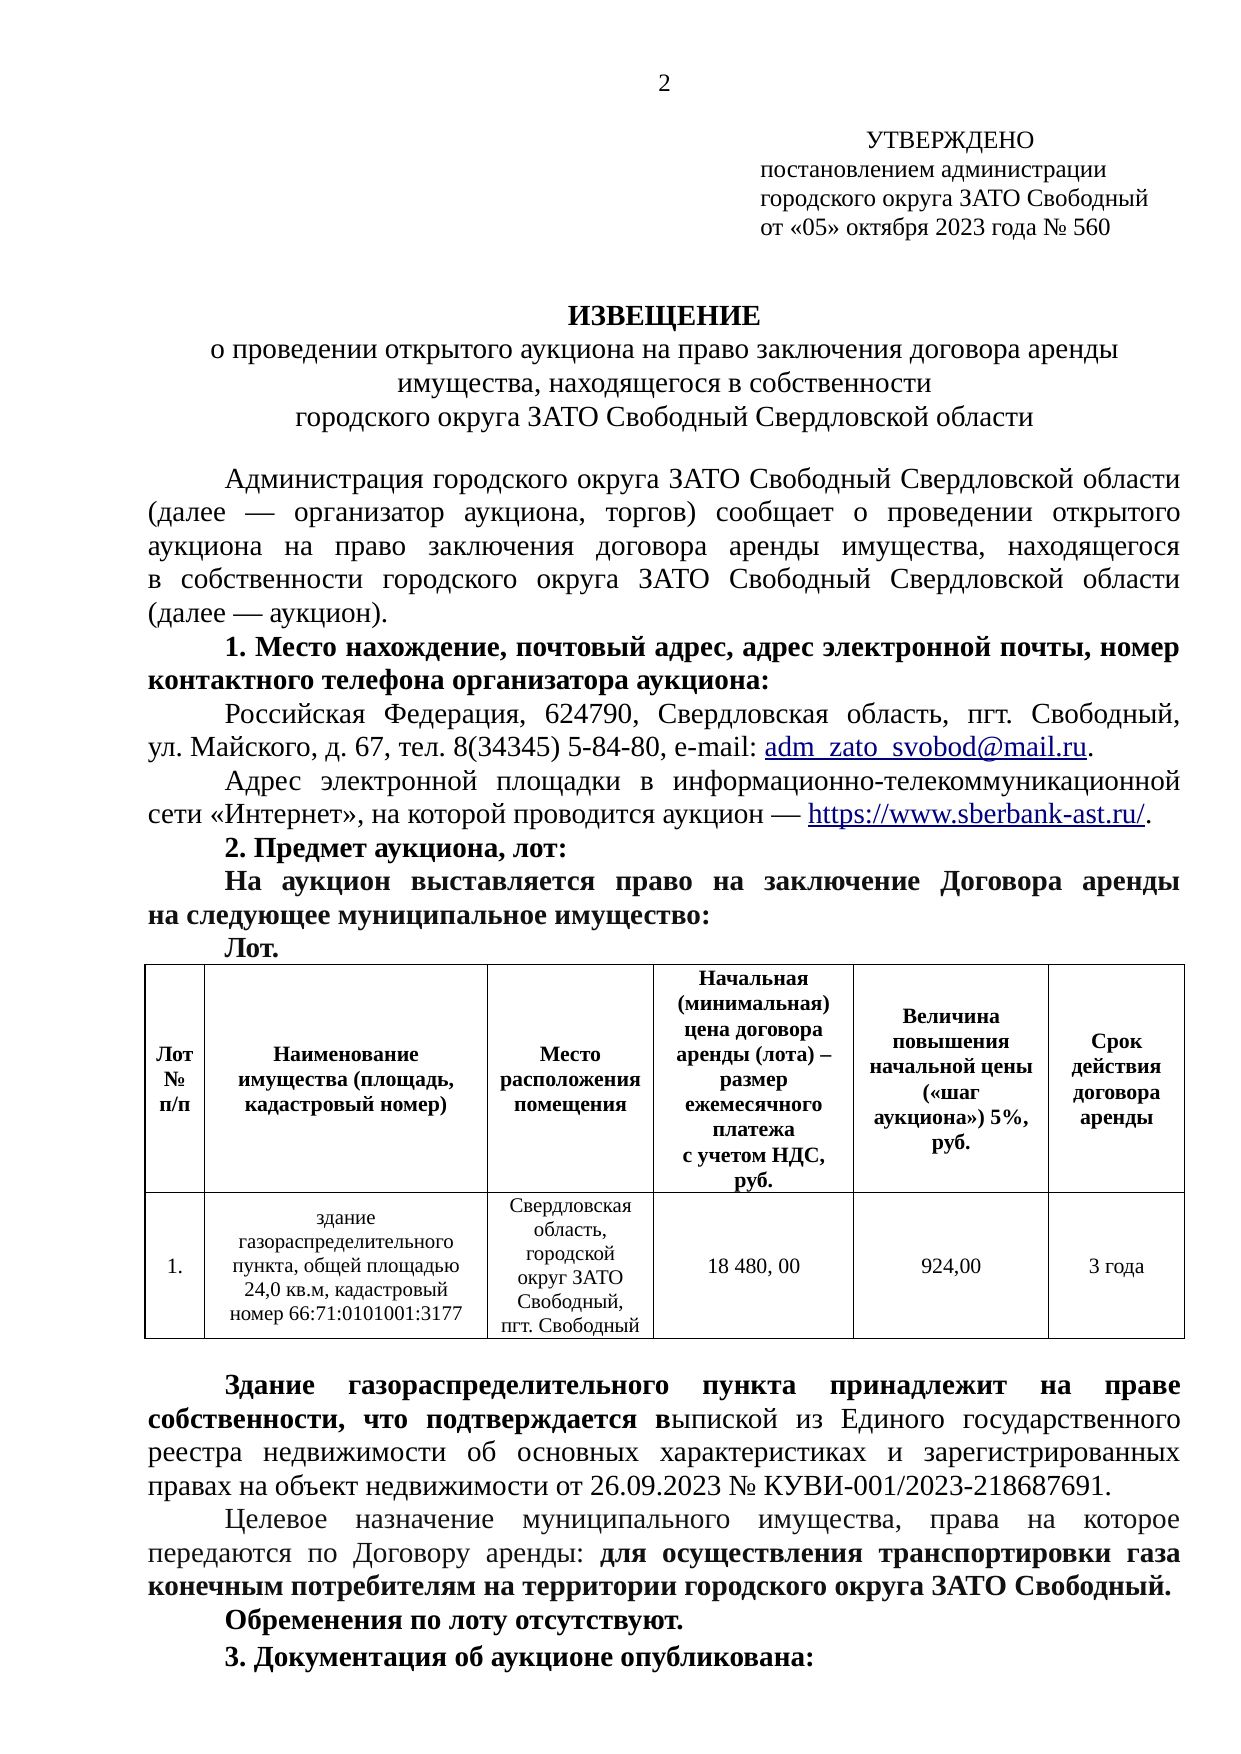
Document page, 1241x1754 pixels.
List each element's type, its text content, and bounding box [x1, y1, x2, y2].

text ИЗВЕЩЕНИЕ [148, 298, 1181, 332]
text Лот. [148, 931, 1181, 964]
text Администрация городского округа ЗАТО Свободный Свердловской области (далее — организатор аукциона, торгов) сообщает о проведении открытого аукциона на право заключения договора аренды имущества, находящегося в собственности городского округа ЗАТО Свободный Свердловской области (далее — аукцион). [148, 461, 1181, 629]
text о проведении открытого аукциона на право заключения договора аренды имущества, находящегося в собственности городского округа ЗАТО Свободный Свердловской области [148, 332, 1181, 432]
table_header Наименование имущества (площадь, кадастровый номер) [205, 965, 487, 1192]
text постановлением администрации [148, 154, 1181, 183]
text 2. Предмет аукциона, лот: [148, 830, 1181, 863]
table_cell 1. [146, 1193, 204, 1337]
text Российская Федерация, 624790, Свердловская область, пгт. Свободный, ул. Майского, д. 67, тел. 8(34345) 5-84-80, е-mail: adm_zato_svobod@mail.ru. [148, 696, 1181, 763]
table_cell 924,00 [854, 1193, 1048, 1337]
text УТВЕРЖДЕНО [148, 121, 1181, 154]
table_cell Свердловская область, городской округ ЗАТО Свободный, пгт. Свободный [488, 1193, 653, 1337]
table_header Лот № п/п [146, 965, 204, 1192]
table_header Величина повышения начальной цены («шаг аукциона») 5%, руб. [854, 965, 1048, 1192]
table_cell 18 480, 00 [654, 1193, 853, 1337]
table_header Место расположения помещения [488, 965, 653, 1192]
text На аукцион выставляется право на заключение Договора аренды на следующее муниципальное имущество: [148, 863, 1181, 931]
text Здание газораспределительного пункта принадлежит на праве собственности, что подтверждается выпиской из Единого государственного реестра недвижимости об основных характеристиках и зарегистрированных правах на объект недвижимости от 26.09.2023 № КУВИ-001/2023-218687691. [148, 1367, 1181, 1501]
text Целевое назначение муниципального имущества, права на которое передаются по Договору аренды: для осуществления транспортировки газа конечным потребителям на территории городского округа ЗАТО Свободный. [148, 1501, 1181, 1602]
text городского округа ЗАТО Свободный [148, 183, 1181, 212]
table_cell 3 года [1049, 1193, 1184, 1337]
text от «05» октября 2023 года № 560 [148, 212, 1181, 241]
text Адрес электронной площадки в информационно-телекоммуникационной сети «Интернет», на которой проводится аукцион — https://www.sberbank-ast.ru/. [148, 763, 1181, 830]
table_header Срок действия договора аренды [1049, 965, 1184, 1192]
table_header Начальная (минимальная) цена договора аренды (лота) – размер ежемесячного платежа с учетом НДС, руб. [654, 965, 853, 1192]
table_cell здание газораспределительного пункта, общей площадью 24,0 кв.м, кадастровый номер 66:71:0101001:3177 [205, 1193, 487, 1337]
text 1. Место нахождение, почтовый адрес, адрес электронной почты, номер контактного телефона организатора аукциона: [148, 629, 1181, 696]
text Обременения по лоту отсутствуют. [148, 1602, 1181, 1636]
text 3. Документация об аукционе опубликована: [148, 1639, 1181, 1673]
